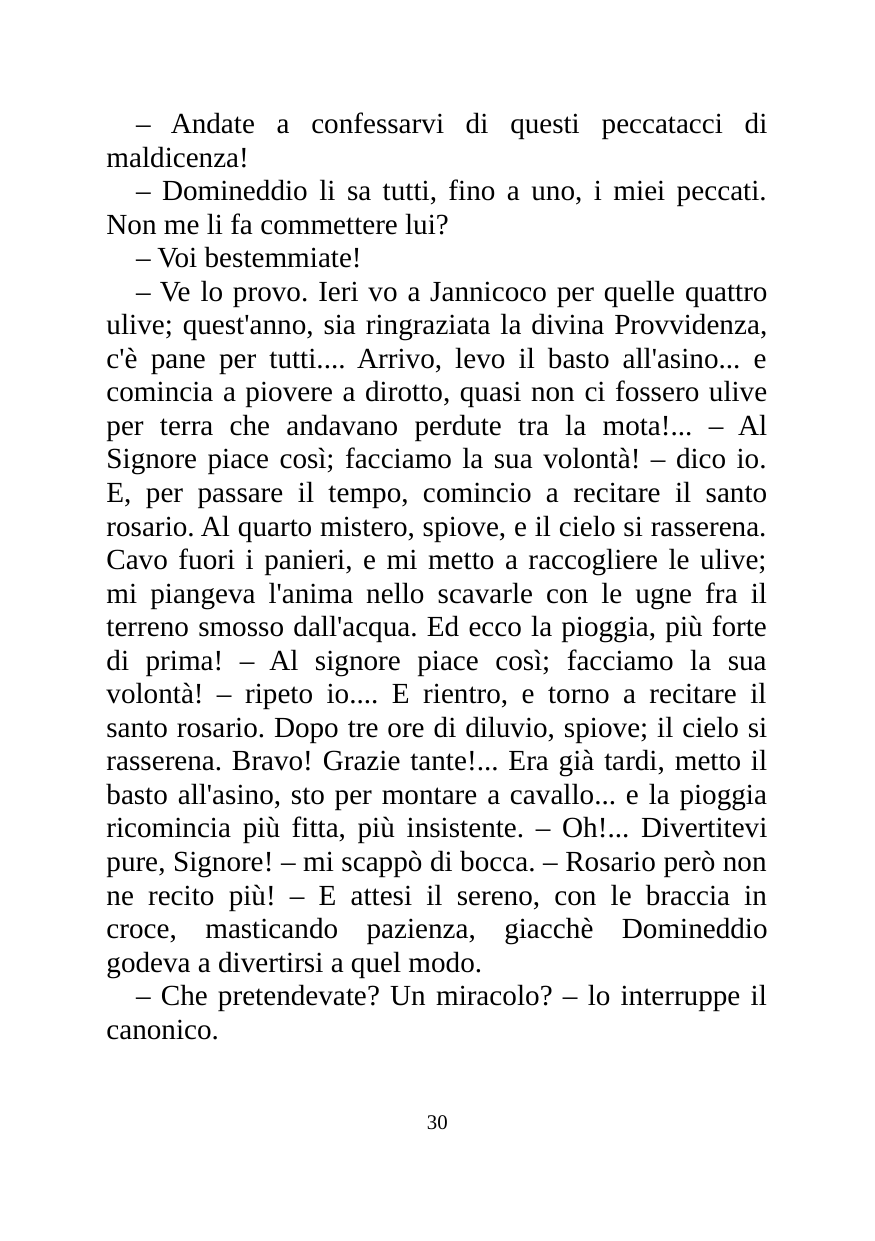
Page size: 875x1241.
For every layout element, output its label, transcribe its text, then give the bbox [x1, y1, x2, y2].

text – Ve lo provo. Ieri vo a Jannicoco per quelle quattro ulive; quest'anno, sia ringraziata la divina Provvidenza, c'è pane per tutti.... Arrivo, levo il basto all'asino... e comincia a piovere a dirotto, quasi non ci fossero ulive per terra che andavano perdute tra la mota!... – Al Signore piace così; facciamo la sua volontà! – dico io. E, per passare il tempo, comincio a recitare il santo rosario. Al quarto mistero, spiove, e il cielo si rasserena. Cavo fuori i panieri, e mi metto a raccogliere le ulive; mi piangeva l'anima nello scavarle con le ugne fra il terreno smosso dall'acqua. Ed ecco la pioggia, più forte di prima! – Al signore piace così; facciamo la sua volontà! – ripeto io.... E rientro, e torno a recitare il santo rosario. Dopo tre ore di diluvio, spiove; il cielo si rasserena. Bravo! Grazie tante!... Era già tardi, metto il basto all'asino, sto per montare a cavallo... e la pioggia ricomincia più fitta, più insistente. – Oh!... Divertitevi pure, Signore! – mi scappò di bocca. – Rosario però non ne recito più! – E attesi il sereno, con le braccia in croce, masticando pazienza, giacchè Domineddio godeva a divertirsi a quel modo. [106, 274, 768, 978]
text – Domineddio li sa tutti, fino a uno, i miei peccati. Non me li fa commettere lui? [106, 173, 768, 240]
text – Voi bestemmiate! [106, 240, 768, 274]
text – Andate a confessarvi di questi peccatacci di maldicenza! [106, 106, 768, 173]
text – Che pretendevate? Un miracolo? – lo interruppe il canonico. [106, 978, 768, 1045]
